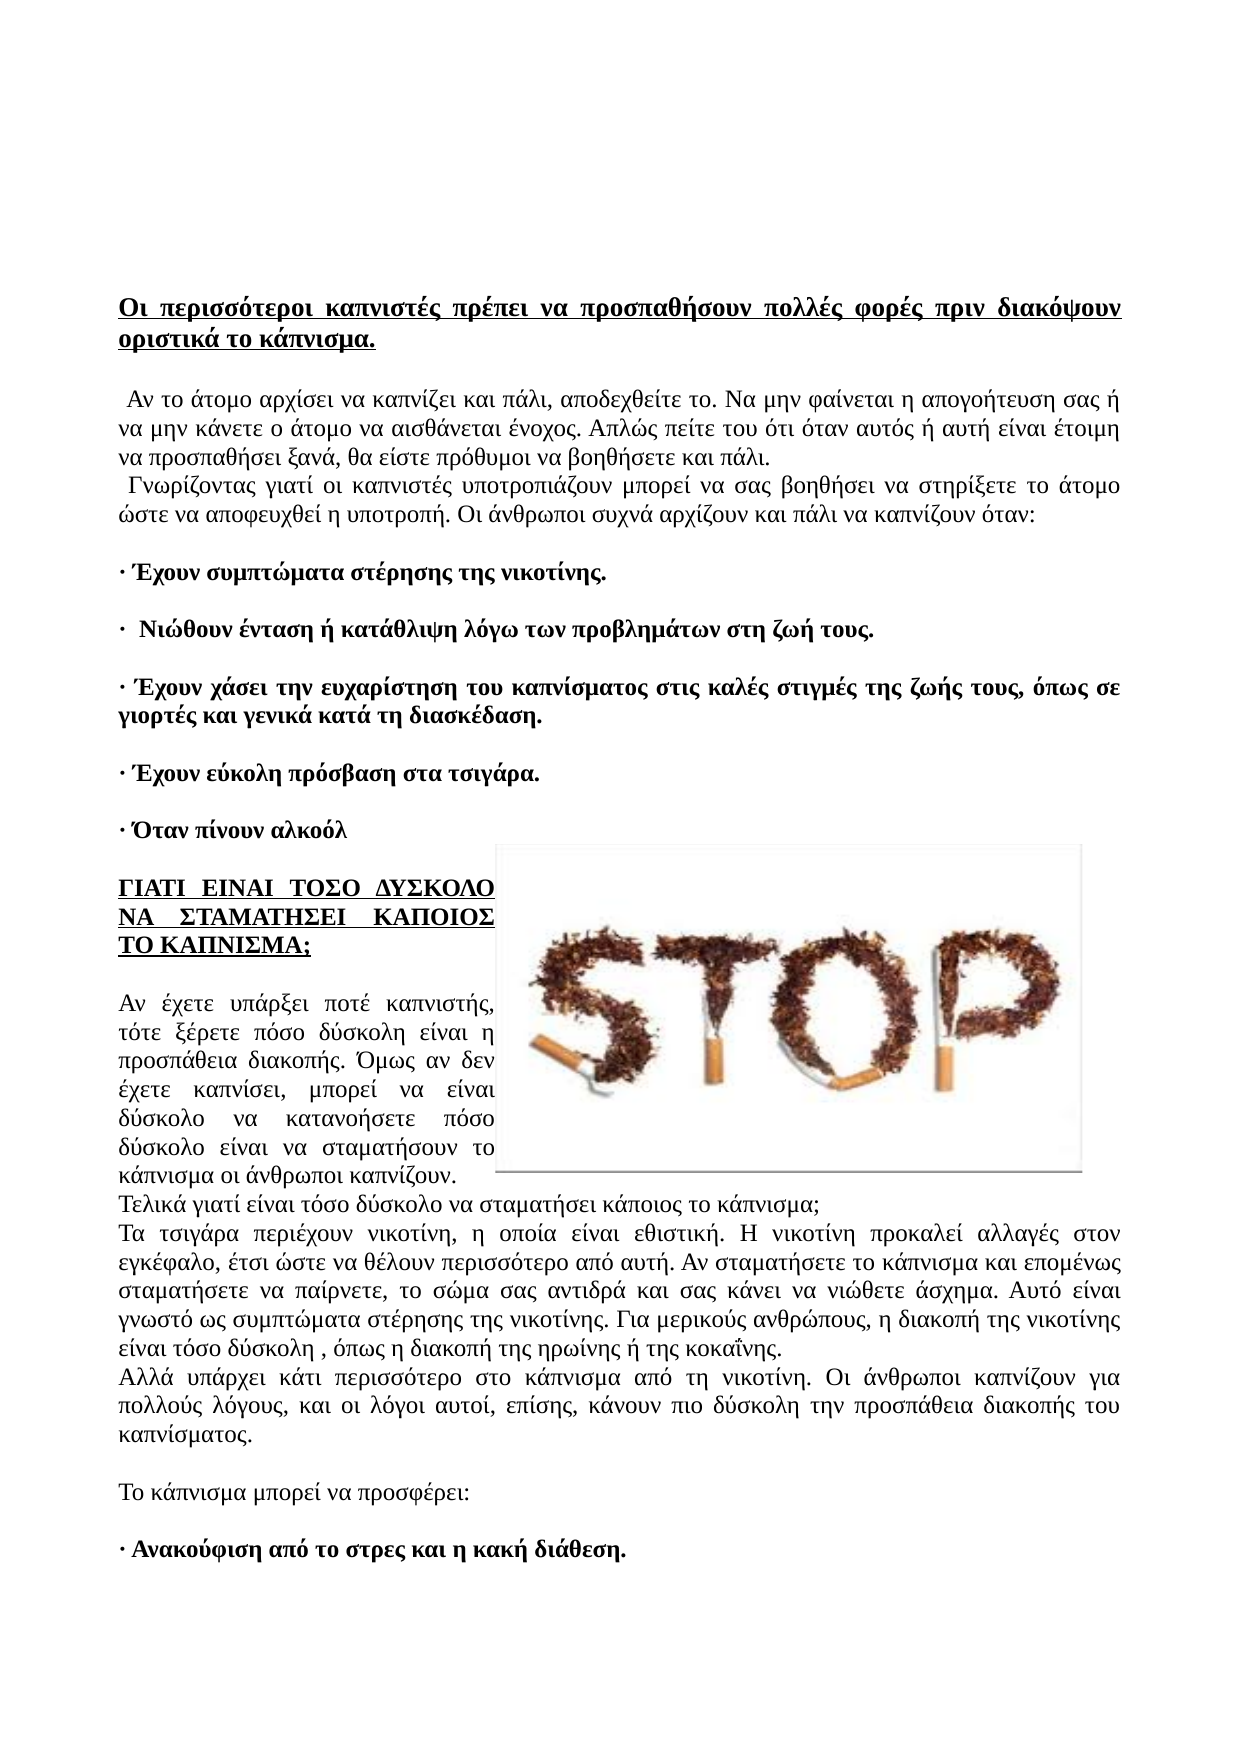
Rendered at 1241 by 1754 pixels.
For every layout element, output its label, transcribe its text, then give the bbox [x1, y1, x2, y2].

text · Έχουν χάσει την ευχαρίστηση του καπνίσματος στις καλές στιγμές της ζωής τους, όπως σε γιορτές και γενικά κατά τη διασκέδαση. [118, 672, 1122, 729]
text Αλλά υπάρχει κάτι περισσότερο στο κάπνισμα από τη νικοτίνη. Οι άνθρωποι καπνίζουν για πολλούς λόγους, και οι λόγοι αυτοί, επίσης, κάνουν πιο δύσκολη την προσπάθεια διακοπής του καπνίσματος. [118, 1362, 1122, 1448]
text ΝΑ ΣΤΑΜΑΤΗΣΕΙ ΚΑΠΟΙΟΣ [118, 899, 495, 927]
text ΤΟ ΚΑΠΝΙΣΜΑ; [118, 928, 495, 959]
text · Όταν πίνουν αλκοόλ [118, 815, 1122, 844]
text Τελικά γιατί είναι τόσο δύσκολο να σταματήσει κάποιος το κάπνισμα; [118, 1189, 1122, 1218]
text · Νιώθουν ένταση ή κατάθλιψη λόγω των προβλημάτων στη ζωή τους. [118, 614, 1122, 643]
text · Έχουν εύκολη πρόσβαση στα τσιγάρα. [118, 758, 1122, 787]
text [1083, 873, 1122, 959]
text Το κάπνισμα μπορεί να προσφέρει: [118, 1477, 1122, 1505]
text Τα τσιγάρα περιέχουν νικοτίνη, η οποία είναι εθιστική. Η νικοτίνη προκαλεί αλλαγές στον εγκέφαλο, έτσι ώστε να θέλουν περισσότερο από αυτή. Αν σταματήσετε το κάπνισμα και επομένως σταματήσετε να παίρνετε, το σώμα σας αντιδρά και σας κάνει να νιώθετε άσχημα. Αυτό είναι γνωστό ως συμπτώματα στέρησης της νικοτίνης. Για μερικούς ανθρώπους, η διακοπή της νικοτίνης είναι τόσο δύσκολη , όπως η διακοπή της ηρωίνης ή της κοκαΐνης. [118, 1218, 1122, 1362]
text ΓΙΑΤΙ ΕΙΝΑΙ ΤΟΣΟ ΔΥΣΚΟΛΟ [118, 873, 495, 898]
text οριστικά το κάπνισμα. [118, 319, 1122, 353]
text Οι περισσότεροι καπνιστές πρέπει να προσπαθήσουν πολλές φορές πριν διακόψουν [118, 291, 1122, 318]
text Γνωρίζοντας γιατί οι καπνιστές υποτροπιάζουν μπορεί να σας βοηθήσει να στηρίξετε το άτομο ώστε να αποφευχθεί η υποτροπή. Οι άνθρωποι συχνά αρχίζουν και πάλι να καπνίζουν όταν: [118, 470, 1122, 528]
picture [495, 844, 1083, 1173]
text · Έχουν συμπτώματα στέρησης της νικοτίνης. [118, 557, 1122, 585]
text Αν το άτομο αρχίσει να καπνίζει και πάλι, αποδεχθείτε το. Να μην φαίνεται η απογοήτευση σας ή να μην κάνετε ο άτομο να αισθάνεται ένοχος. Απλώς πείτε του ότι όταν αυτός ή αυτή είναι έτοιμη να προσπαθήσει ξανά, θα είστε πρόθυμοι να βοηθήσετε και πάλι. [118, 382, 1122, 470]
text · Ανακούφιση από το στρες και η κακή διάθεση. [118, 1534, 1122, 1563]
text Αν έχετε υπάρξει ποτέ καπνιστής, τότε ξέρετε πόσο δύσκολη είναι η προσπάθεια διακοπής. Όμως αν δεν έχετε καπνίσει, μπορεί να είναι δύσκολο να κατανοήσετε πόσο δύσκολο είναι να σταματήσουν το κάπνισμα οι άνθρωποι καπνίζουν. [118, 988, 1122, 1189]
